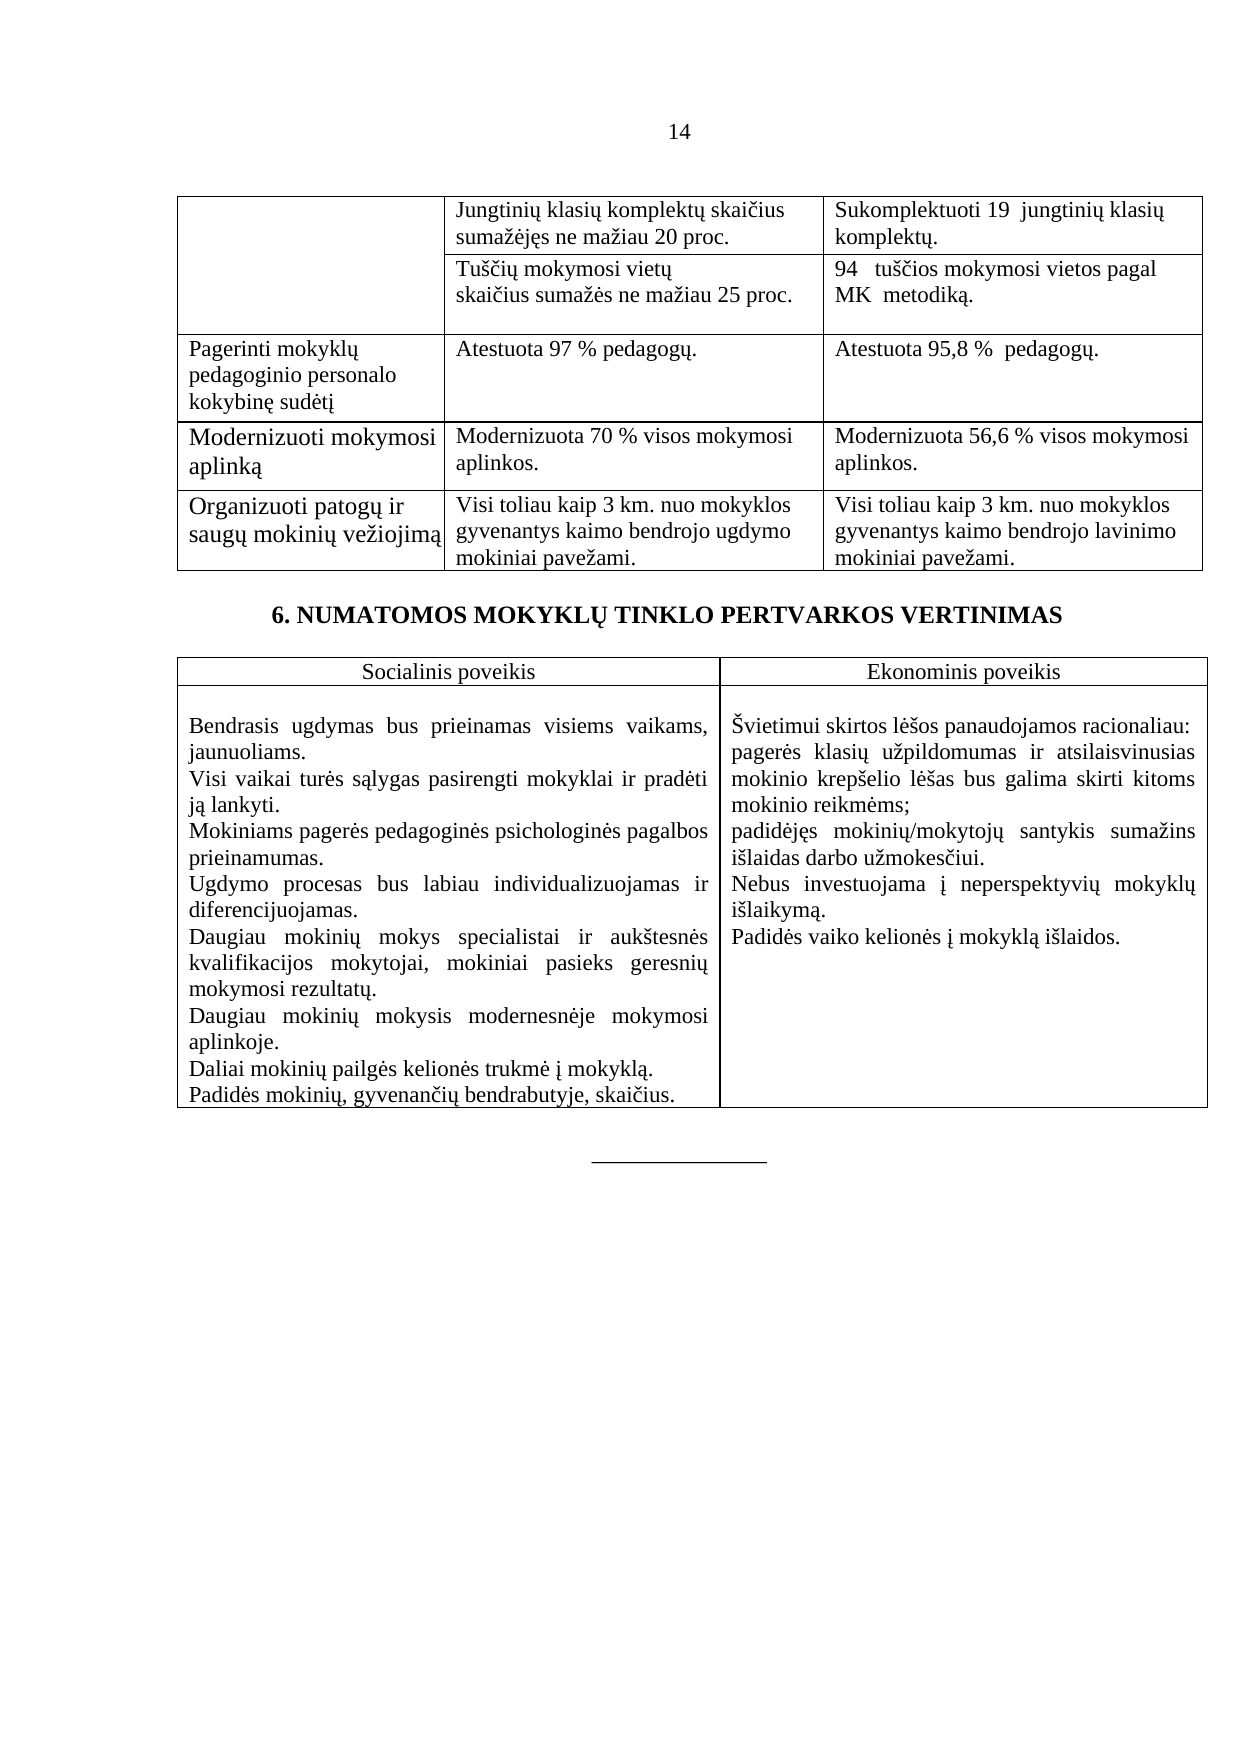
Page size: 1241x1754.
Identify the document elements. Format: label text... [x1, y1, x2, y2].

table_cell Tuščių mokymosi vietų skaičius sumažės ne mažiau 25 proc. [445, 255, 823, 334]
table_cell Jungtinių klasių komplektų skaičius sumažėjęs ne mažiau 20 proc. [445, 197, 823, 254]
text 6. NUMATOMOS MOKYKLŲ TINKLO PERTVARKOS VERTINIMAS [177, 600, 1163, 628]
table_cell Pagerinti mokyklų pedagoginio personalo kokybinę sudėtį [178, 335, 444, 421]
table_cell Atestuota 97 % pedagogų. [445, 335, 823, 421]
text ______________ [177, 1137, 1181, 1166]
table_cell Bendrasis ugdymas bus prieinamas visiems vaikams, jaunuoliams. Visi vaikai turės sąlygas pasirengti mokyklai ir pradėti ją lankyti. Mokiniams pagerės pedagoginės psichologinės pagalbos prieinamumas. Ugdymo procesas bus labiau individualizuojamas ir diferencijuojamas. Daugiau mokinių mokys specialistai ir aukštesnės kvalifikacijos mokytojai, mokiniai pasieks geresnių mokymosi rezultatų. Daugiau mokinių mokysis modernesnėje mokymosi aplinkoje. Daliai mokinių pailgės kelionės trukmė į mokyklą. Padidės mokinių, gyvenančių bendrabutyje, skaičius. [178, 686, 719, 1107]
table_cell Organizuoti patogų ir saugų mokinių vežiojimą [178, 491, 444, 570]
table_cell Atestuota 95,8 % pedagogų. [824, 335, 1202, 421]
table_cell Sukomplektuoti 19 jungtinių klasių komplektų. [824, 197, 1202, 254]
table_cell Modernizuota 56,6 % visos mokymosi aplinkos. [824, 423, 1202, 490]
table_cell Modernizuoti mokymosi aplinką [178, 423, 444, 490]
table_cell 94 tuščios mokymosi vietos pagal MK metodiką. [824, 255, 1202, 334]
table_cell [178, 197, 444, 334]
table_header Socialinis poveikis [178, 658, 719, 684]
table_cell Švietimui skirtos lėšos panaudojamos racionaliau: pagerės klasių užpildomumas ir atsilaisvinusias mokinio krepšelio lėšas bus galima skirti kitoms mokinio reikmėms; padidėjęs mokinių/mokytojų santykis sumažins išlaidas darbo užmokesčiui. Nebus investuojama į neperspektyvių mokyklų išlaikymą. Padidės vaiko kelionės į mokyklą išlaidos. [721, 686, 1207, 1107]
table_header Ekonominis poveikis [721, 658, 1207, 684]
table_cell Modernizuota 70 % visos mokymosi aplinkos. [445, 423, 823, 490]
table_cell Visi toliau kaip 3 km. nuo mokyklos gyvenantys kaimo bendrojo lavinimo mokiniai pavežami. [824, 491, 1202, 570]
table_cell Visi toliau kaip 3 km. nuo mokyklos gyvenantys kaimo bendrojo ugdymo mokiniai pavežami. [445, 491, 823, 570]
